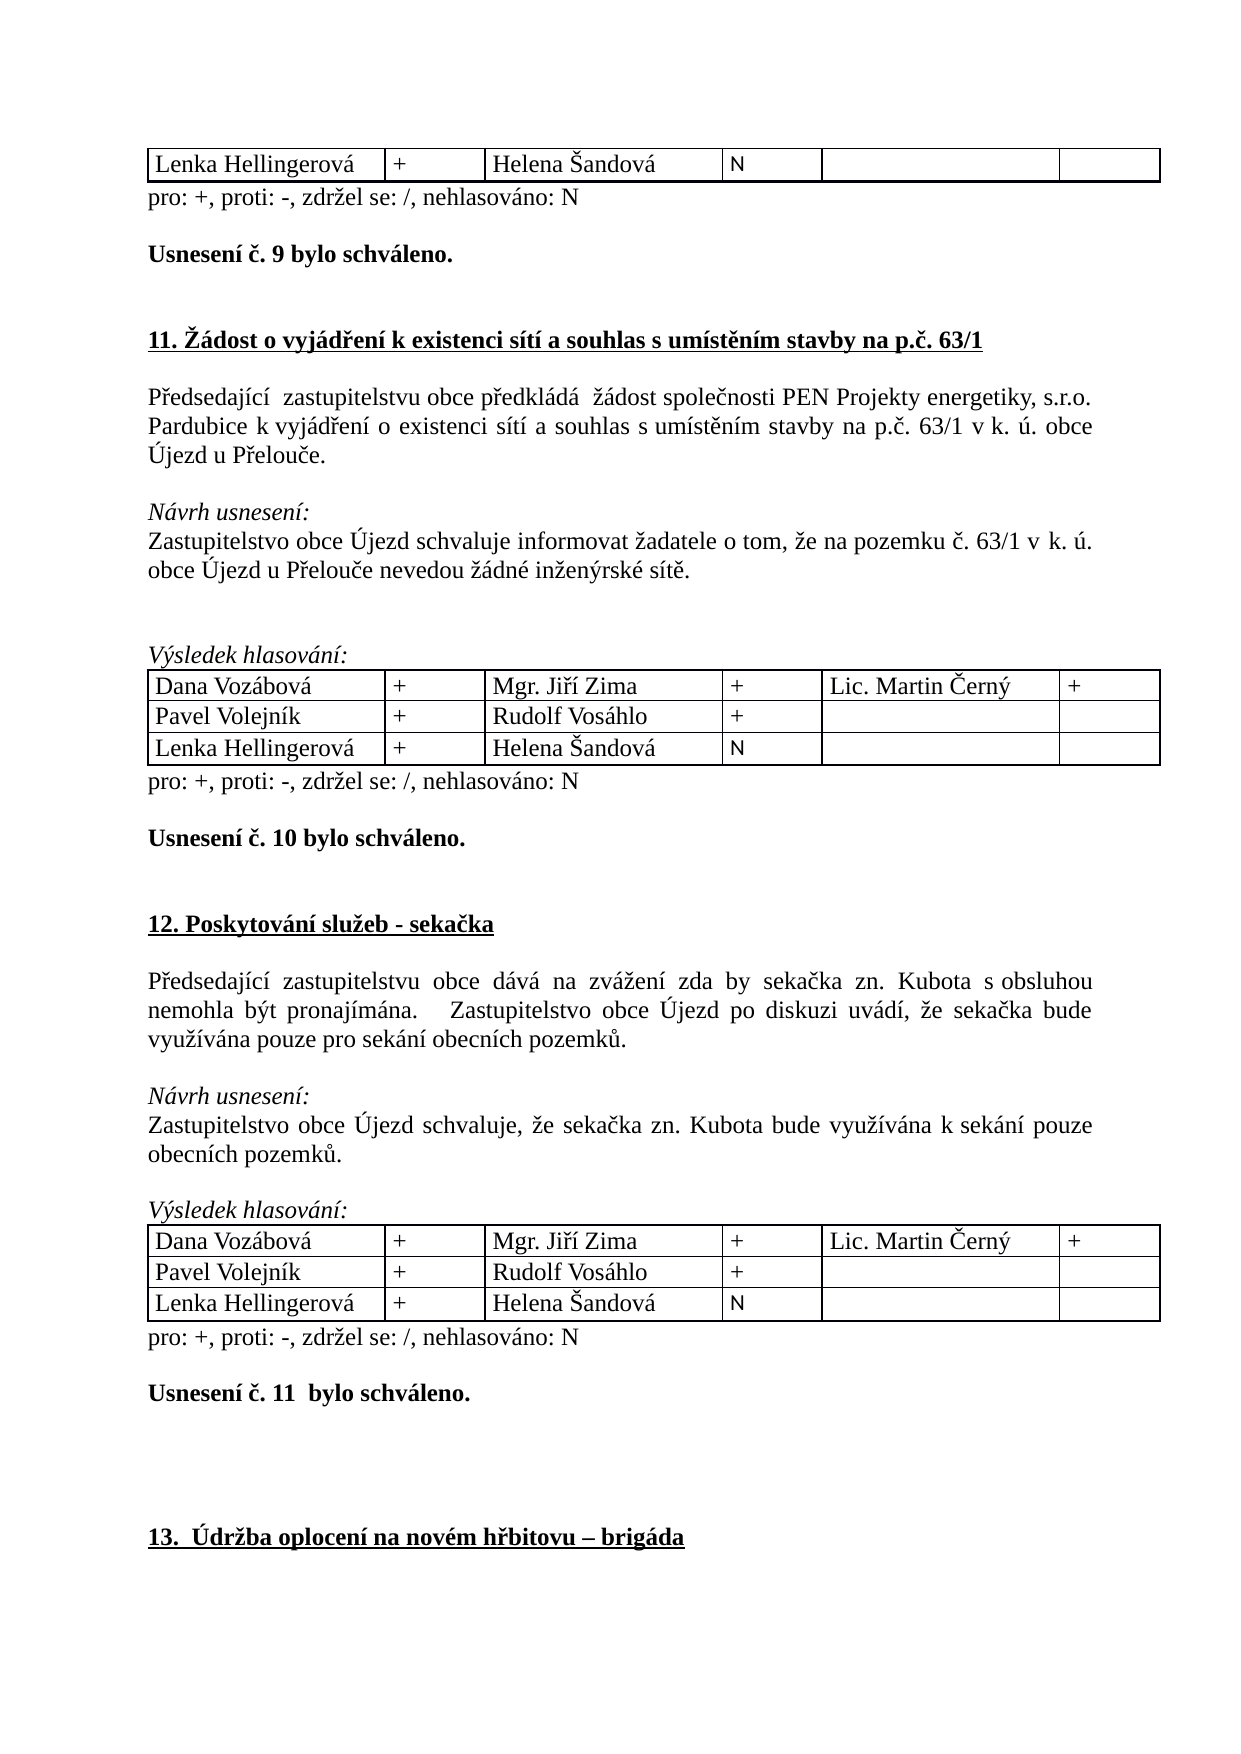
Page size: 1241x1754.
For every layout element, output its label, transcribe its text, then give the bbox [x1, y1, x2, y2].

table_header + [386, 671, 484, 700]
text Usnesení č. 9 bylo schváleno. [148, 239, 1093, 268]
table_cell + [386, 733, 484, 764]
table_cell + [386, 701, 484, 732]
table_cell N [723, 733, 821, 764]
table_header Mgr. Jiří Zima [486, 1226, 722, 1256]
table_cell [823, 1257, 1059, 1287]
text Návrh usnesení: [148, 497, 1093, 526]
table_cell [823, 733, 1059, 764]
table_cell Rudolf Vosáhlo [486, 701, 722, 732]
table_cell N [723, 149, 821, 180]
text pro: +, proti: -, zdržel se: /, nehlasováno: N [148, 183, 1093, 211]
table_cell + [723, 1257, 821, 1287]
table_header Lic. Martin Černý [823, 671, 1059, 700]
table_cell [823, 1288, 1059, 1319]
table_cell + [386, 1257, 484, 1287]
table_cell [1060, 1257, 1159, 1287]
table_cell + [386, 1288, 484, 1319]
table_header Dana Vozábová [149, 671, 384, 700]
table_header + [1060, 671, 1159, 700]
table_cell Lenka Hellingerová [149, 1288, 384, 1319]
table_cell Lenka Hellingerová [149, 733, 384, 764]
text pro: +, proti: -, zdržel se: /, nehlasováno: N [148, 1322, 1093, 1350]
table_cell [823, 149, 1059, 180]
text Zastupitelstvo obce Újezd schvaluje, že sekačka zn. Kubota bude využívána k sekání pouze obecních pozemků. [148, 1110, 1093, 1167]
table_header + [723, 671, 821, 700]
table_header Dana Vozábová [149, 1226, 384, 1256]
table_cell Helena Šandová [486, 1288, 722, 1319]
table_cell [1060, 701, 1159, 732]
text Předsedající zastupitelstvu obce předkládá žádost společnosti PEN Projekty energetiky, s.r.o. Pardubice k vyjádření o existenci sítí a souhlas s umístěním stavby na p.č. 63/1 v k. ú. obce Újezd u Přelouče. [148, 382, 1093, 468]
table_cell Lenka Hellingerová [149, 149, 384, 180]
text pro: +, proti: -, zdržel se: /, nehlasováno: N [148, 766, 1093, 795]
text 13. Údržba oplocení na novém hřbitovu – brigáda [148, 1522, 1093, 1551]
table_header + [723, 1226, 821, 1256]
table_cell + [386, 149, 484, 180]
text 11. Žádost o vyjádření k existenci sítí a souhlas s umístěním stavby na p.č. 63/1 [148, 326, 1093, 354]
table_cell Pavel Volejník [149, 701, 384, 732]
table_cell [823, 701, 1059, 732]
table_header Mgr. Jiří Zima [486, 671, 722, 700]
table_cell Helena Šandová [486, 149, 722, 180]
text Usnesení č. 11 bylo schváleno. [148, 1378, 1093, 1407]
table_cell + [723, 701, 821, 732]
table_header + [1060, 1226, 1159, 1256]
table_cell Rudolf Vosáhlo [486, 1257, 722, 1287]
text Zastupitelstvo obce Újezd schvaluje informovat žadatele o tom, že na pozemku č. 63/1 v k. ú. obce Újezd u Přelouče nevedou žádné inženýrské sítě. [148, 526, 1093, 583]
table_cell Helena Šandová [486, 733, 722, 764]
text Výsledek hlasování: [148, 640, 1093, 669]
text Předsedající zastupitelstvu obce dává na zvážení zda by sekačka zn. Kubota s obsluhou nemohla být pronajímána. Zastupitelstvo obce Újezd po diskuzi uvádí, že sekačka bude využívána pouze pro sekání obecních pozemků. [148, 966, 1093, 1052]
text Výsledek hlasování: [148, 1196, 1093, 1224]
table_header + [386, 1226, 484, 1256]
table_cell [1060, 149, 1159, 180]
table_cell [1060, 1288, 1159, 1319]
table_header Lic. Martin Černý [823, 1226, 1059, 1256]
text Usnesení č. 10 bylo schváleno. [148, 823, 1093, 852]
text Návrh usnesení: [148, 1081, 1093, 1110]
table_cell Pavel Volejník [149, 1257, 384, 1287]
table_cell N [723, 1288, 821, 1319]
table_cell [1060, 733, 1159, 764]
text 12. Poskytování služeb - sekačka [148, 909, 1093, 938]
